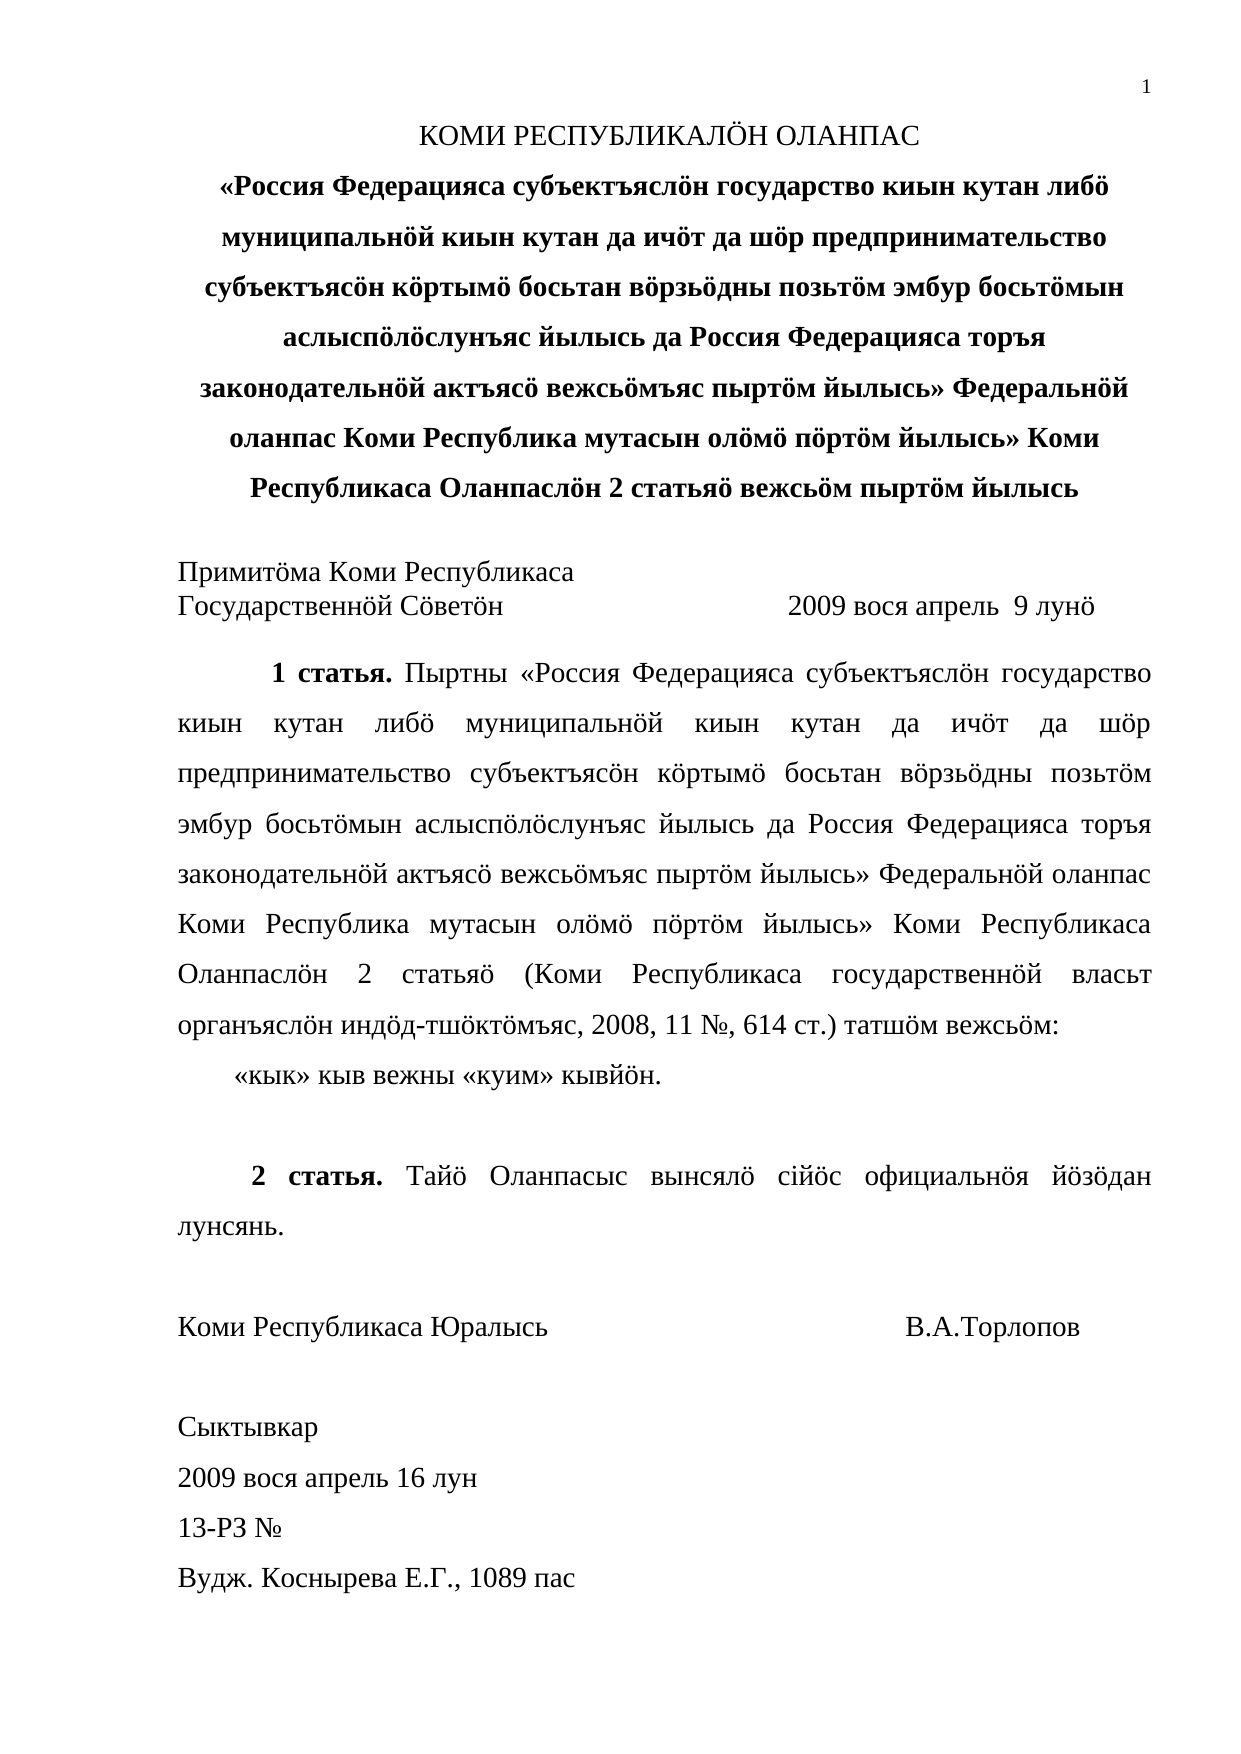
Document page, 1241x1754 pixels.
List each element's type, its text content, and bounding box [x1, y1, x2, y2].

text КОМИ РЕСПУБЛИКАЛÖН ОЛАНПАС [177, 118, 1162, 152]
text «Россия Федерацияса субъектъяслöн государство киын кутан либö муниципальнöй киын кутан да ичöт да шöр предпринимательство субъектъясöн кöртымö босьтан вöрзьöдны позьтöм эмбур босьтöмын аслыспöлöслунъяс йылысь да Россия Федерацияса торъя законодательнöй актъясö вежсьöмъяс пыртöм йылысь» Федеральнöй оланпас Коми Республика мутасын олöмö пöртöм йылысь» Коми Республикаса Оланпаслöн 2 статьяö вежсьöм пыртöм йылысь [177, 168, 1152, 504]
text 2009 вося апрель 16 лун [177, 1460, 1162, 1493]
text Вудж. Коснырева Е.Г., 1089 пас [177, 1560, 1152, 1594]
text «кык» кыв вежны «куим» кывйöн. [177, 1057, 1152, 1091]
text 13-РЗ № [177, 1510, 1162, 1544]
text 2 статья. Тайö Оланпасыс вынсялö сiйöс официальнöя йöзöдан лунсянь. [177, 1158, 1152, 1242]
text Государственнöй Сöветöн 2009 вося апрель 9 лунö [177, 588, 1096, 621]
text Сыктывкар [177, 1409, 1162, 1443]
text 1 статья. Пыртны «Россия Федерацияса субъектъяслöн государство киын кутан либö муниципальнöй киын кутан да ичöт да шöр предпринимательство субъектъясöн кöртымö босьтан вöрзьöдны позьтöм эмбур босьтöмын аслыспöлöслунъяс йылысь да Россия Федерацияса торъя законодательнöй актъясö вежсьöмъяс пыртöм йылысь» Федеральнöй оланпас Коми Республика мутасын олöмö пöртöм йылысь» Коми Республикаса Оланпаслöн 2 статьяö (Коми Республикаса государственнöй власьт органъяслöн индöд-тшöктöмъяс, 2008, 11 №, 614 ст.) татшöм вежсьöм: [177, 655, 1152, 1041]
text Коми Республикаса Юралысь В.А.Торлопов [177, 1309, 1152, 1342]
text Примитöма Коми Республикаса [177, 554, 1096, 588]
